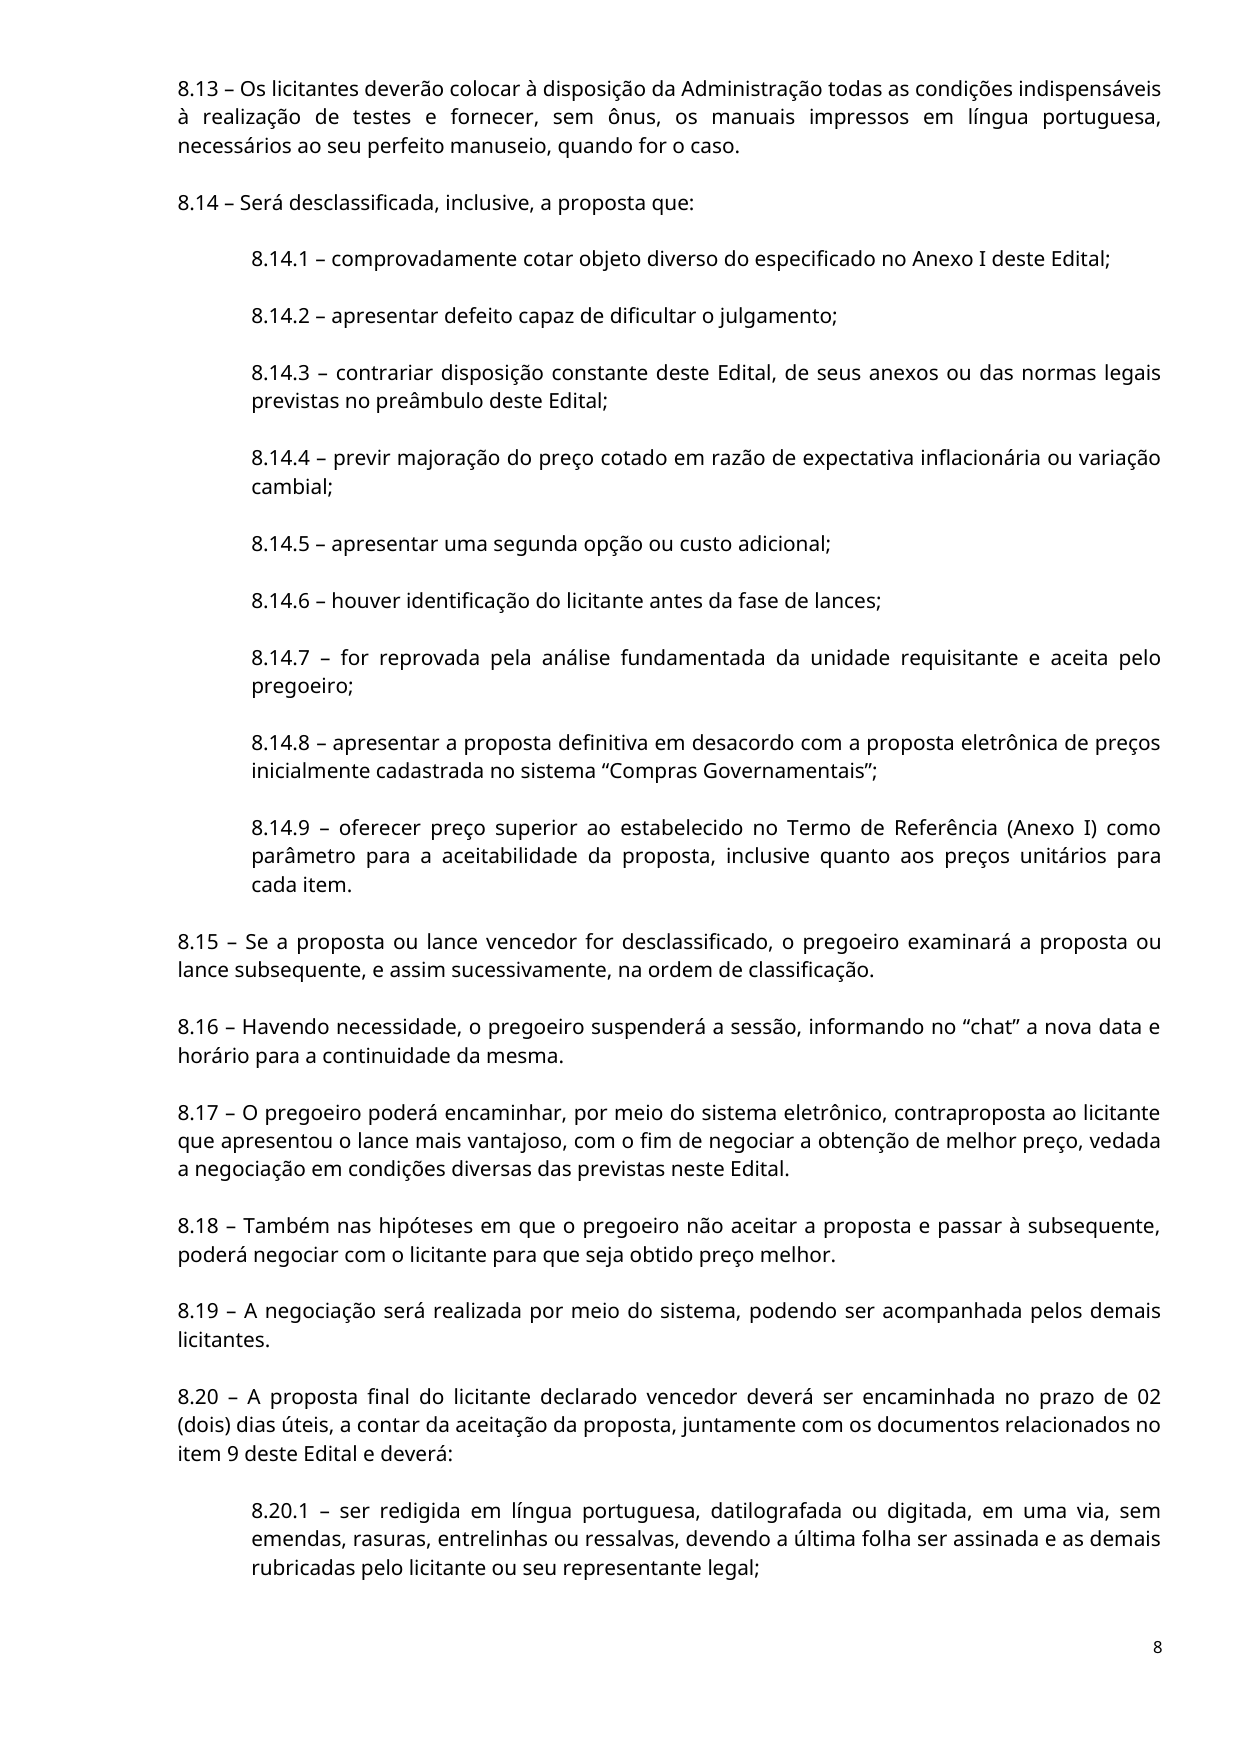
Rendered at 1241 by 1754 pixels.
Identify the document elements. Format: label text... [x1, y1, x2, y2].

text 8.20 – A proposta final do licitante declarado vencedor deverá ser encaminhada no prazo de 02 (dois) dias úteis, a contar da aceitação da proposta, juntamente com os documentos relacionados no item 9 deste Edital e deverá: [177, 1382, 1162, 1467]
text 8.13 – Os licitantes deverão colocar à disposição da Administração todas as condições indispensáveis à realização de testes e fornecer, sem ônus, os manuais impressos em língua portuguesa, necessários ao seu perfeito manuseio, quando for o caso. [177, 74, 1162, 159]
text 8.14.1 – comprovadamente cotar objeto diverso do especificado no Anexo I deste Edital; [251, 244, 1162, 273]
text 8.14.4 – previr majoração do preço cotado em razão de expectativa inflacionária ou variação cambial; [251, 443, 1162, 500]
text 8.19 – A negociação será realizada por meio do sistema, podendo ser acompanhada pelos demais licitantes. [177, 1297, 1162, 1353]
text 8.14.2 – apresentar defeito capaz de dificultar o julgamento; [251, 301, 1162, 330]
text 8.17 – O pregoeiro poderá encaminhar, por meio do sistema eletrônico, contraproposta ao licitante que apresentou o lance mais vantajoso, com o fim de negociar a obtenção de melhor preço, vedada a negociação em condições diversas das previstas neste Edital. [177, 1098, 1162, 1183]
text 8.14.3 – contrariar disposição constante deste Edital, de seus anexos ou das normas legais previstas no preâmbulo deste Edital; [251, 358, 1162, 415]
text 8.14.8 – apresentar a proposta definitiva em desacordo com a proposta eletrônica de preços inicialmente cadastrada no sistema “Compras Governamentais”; [251, 728, 1162, 785]
text 8.20.1 – ser redigida em língua portuguesa, datilografada ou digitada, em uma via, sem emendas, rasuras, entrelinhas ou ressalvas, devendo a última folha ser assinada e as demais rubricadas pelo licitante ou seu representante legal; [251, 1496, 1162, 1581]
text 8.14.9 – oferecer preço superior ao estabelecido no Termo de Referência (Anexo I) como parâmetro para a aceitabilidade da proposta, inclusive quanto aos preços unitários para cada item. [251, 813, 1162, 898]
text 8.18 – Também nas hipóteses em que o pregoeiro não aceitar a proposta e passar à subsequente, poderá negociar com o licitante para que seja obtido preço melhor. [177, 1211, 1162, 1268]
text 8.15 – Se a proposta ou lance vencedor for desclassificado, o pregoeiro examinará a proposta ou lance subsequente, e assim sucessivamente, na ordem de classificação. [177, 927, 1162, 984]
text 8.14.6 – houver identificação do licitante antes da fase de lances; [251, 586, 1162, 614]
text 8.14.5 – apresentar uma segunda opção ou custo adicional; [251, 529, 1162, 557]
text 8.14.7 – for reprovada pela análise fundamentada da unidade requisitante e aceita pelo pregoeiro; [251, 643, 1162, 699]
text 8.16 – Havendo necessidade, o pregoeiro suspenderá a sessão, informando no “chat” a nova data e horário para a continuidade da mesma. [177, 1012, 1162, 1069]
text 8.14 – Será desclassificada, inclusive, a proposta que: [177, 188, 1162, 216]
